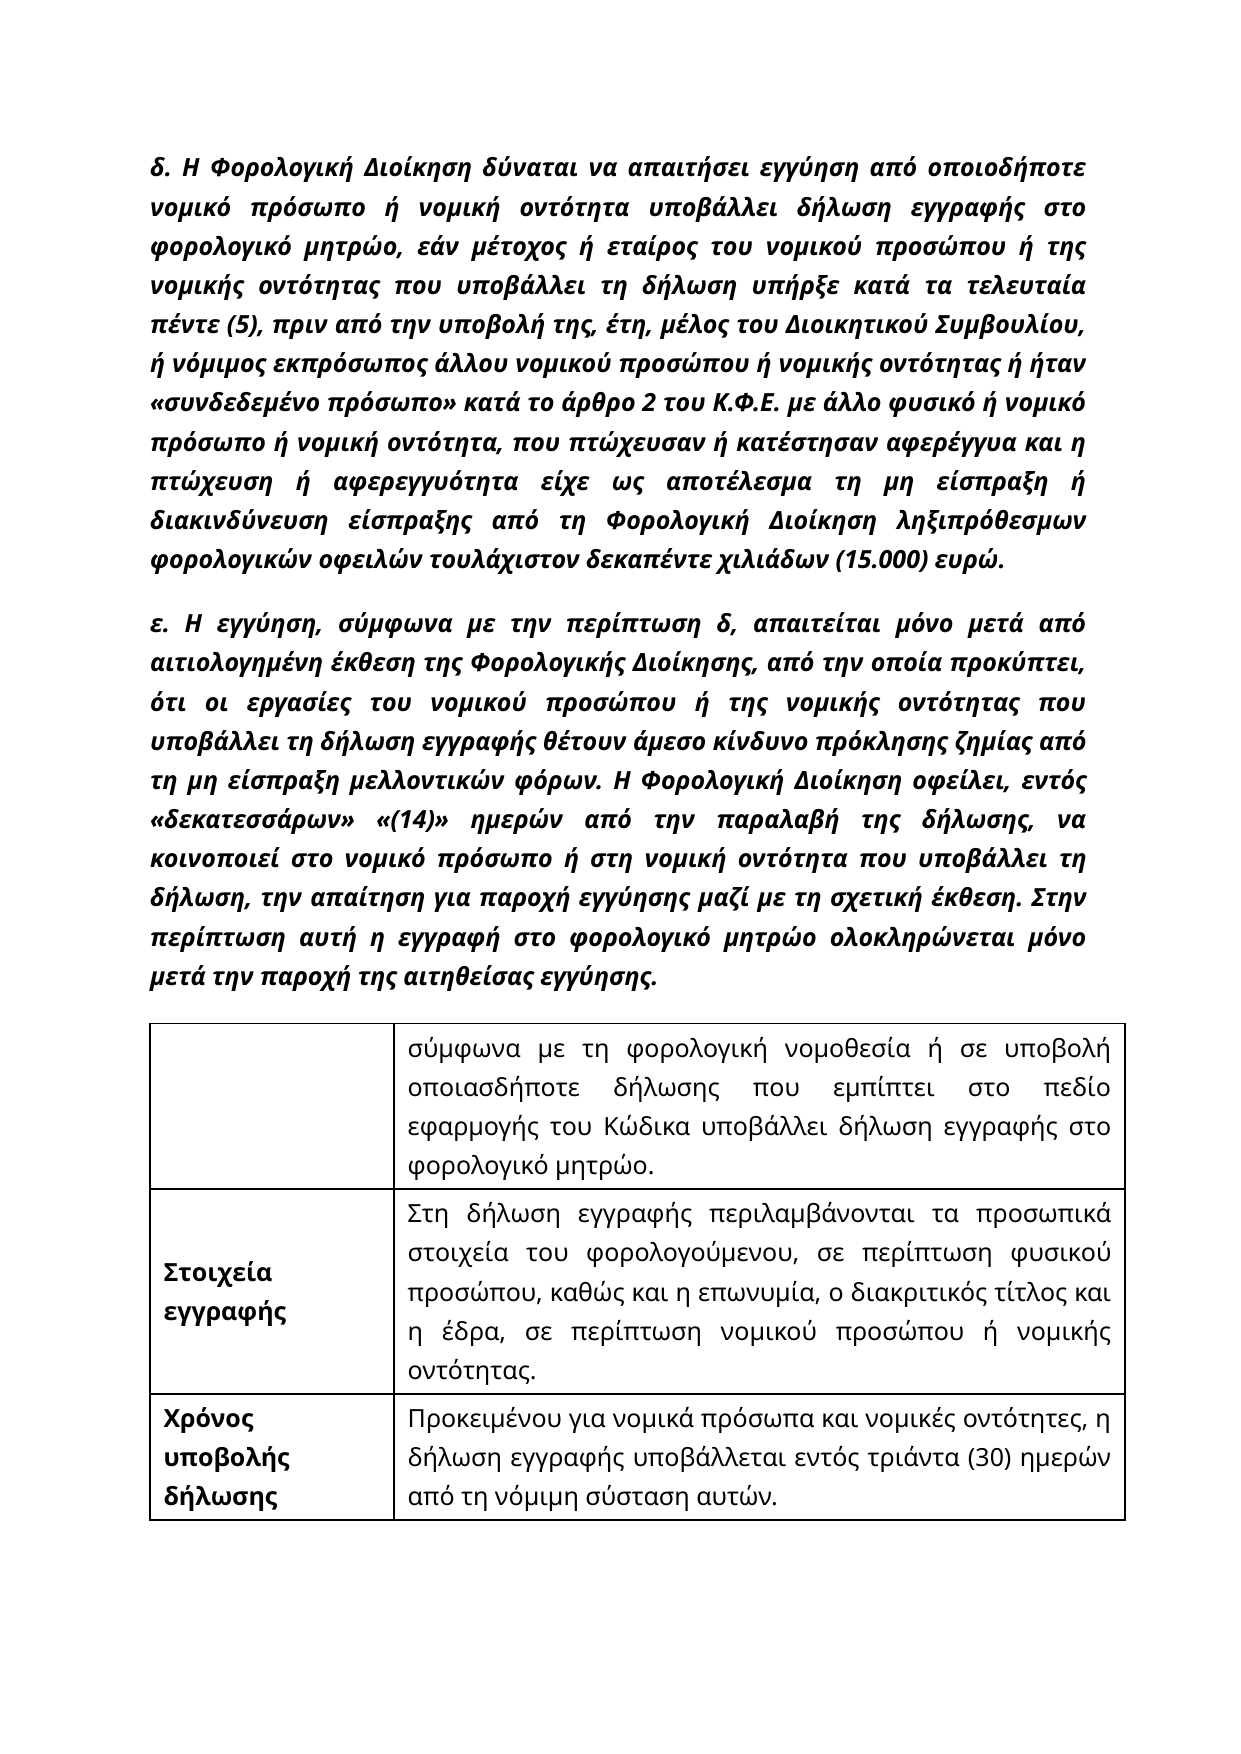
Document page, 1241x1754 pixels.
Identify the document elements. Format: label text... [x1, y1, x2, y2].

table_header σύμφωνα με τη φορολογική νομοθεσία ή σε υποβολή οποιασδήποτε δήλωσης που εμπίπτει στο πεδίο εφαρμογής του Κώδικα υποβάλλει δήλωση εγγραφής στο φορολογικό μητρώο. [395, 1024, 1124, 1188]
table_cell Χρόνος υποβολής δήλωσης [151, 1395, 393, 1519]
table_cell Στοιχεία εγγραφής [151, 1190, 393, 1393]
table_cell Προκειμένου για νομικά πρόσωπα και νομικές οντότητες, η δήλωση εγγραφής υποβάλλεται εντός τριάντα (30) ημερών από τη νόμιμη σύσταση αυτών. [395, 1395, 1124, 1519]
text ε. Η εγγύηση, σύμφωνα με την περίπτωση δ, απαιτείται μόνο μετά από αιτιολογημένη έκθεση της Φορολογικής Διοίκησης, από την οποία προκύπτει, ότι οι εργασίες του νομικού προσώπου ή της νομικής οντότητας που υποβάλλει τη δήλωση εγγραφής θέτουν άμεσο κίνδυνο πρόκλησης ζημίας από τη μη είσπραξη μελλοντικών φόρων. Η Φορολογική Διοίκηση οφείλει, εντός «δεκατεσσάρων» «(14)» ημερών από την παραλαβή της δήλωσης, να κοινοποιεί στο νομικό πρόσωπο ή στη νομική οντότητα που υποβάλλει τη δήλωση, την απαίτηση για παροχή εγγύησης μαζί με τη σχετική έκθεση. Στην περίπτωση αυτή η εγγραφή στο φορολογικό μητρώο ολοκληρώνεται μόνο μετά την παροχή της αιτηθείσας εγγύησης. [150, 606, 1090, 992]
table_header [151, 1024, 393, 1188]
table_cell Στη δήλωση εγγραφής περιλαμβάνονται τα προσωπικά στοιχεία του φορολογούμενου, σε περίπτωση φυσικού προσώπου, καθώς και η επωνυμία, ο διακριτικός τίτλος και η έδρα, σε περίπτωση νομικού προσώπου ή νομικής οντότητας. [395, 1190, 1124, 1393]
text δ. Η Φορολογική Διοίκηση δύναται να απαιτήσει εγγύηση από οποιοδήποτε νομικό πρόσωπο ή νομική οντότητα υποβάλλει δήλωση εγγραφής στο φορολογικό μητρώο, εάν μέτοχος ή εταίρος του νομικού προσώπου ή της νομικής οντότητας που υποβάλλει τη δήλωση υπήρξε κατά τα τελευταία πέντε (5), πριν από την υποβολή της, έτη, μέλος του Διοικητικού Συμβουλίου, ή νόμιμος εκπρόσωπος άλλου νομικού προσώπου ή νομικής οντότητας ή ήταν «συνδεδεμένο πρόσωπο» κατά το άρθρο 2 του Κ.Φ.Ε. με άλλο φυσικό ή νομικό πρόσωπο ή νομική οντότητα, που πτώχευσαν ή κατέστησαν αφερέγγυα και η πτώχευση ή αφερεγγυότητα είχε ως αποτέλεσμα τη μη είσπραξη ή διακινδύνευση είσπραξης από τη Φορολογική Διοίκηση ληξιπρόθεσμων φορολογικών οφειλών τουλάχιστον δεκαπέντε χιλιάδων (15.000) ευρώ. [150, 150, 1090, 576]
